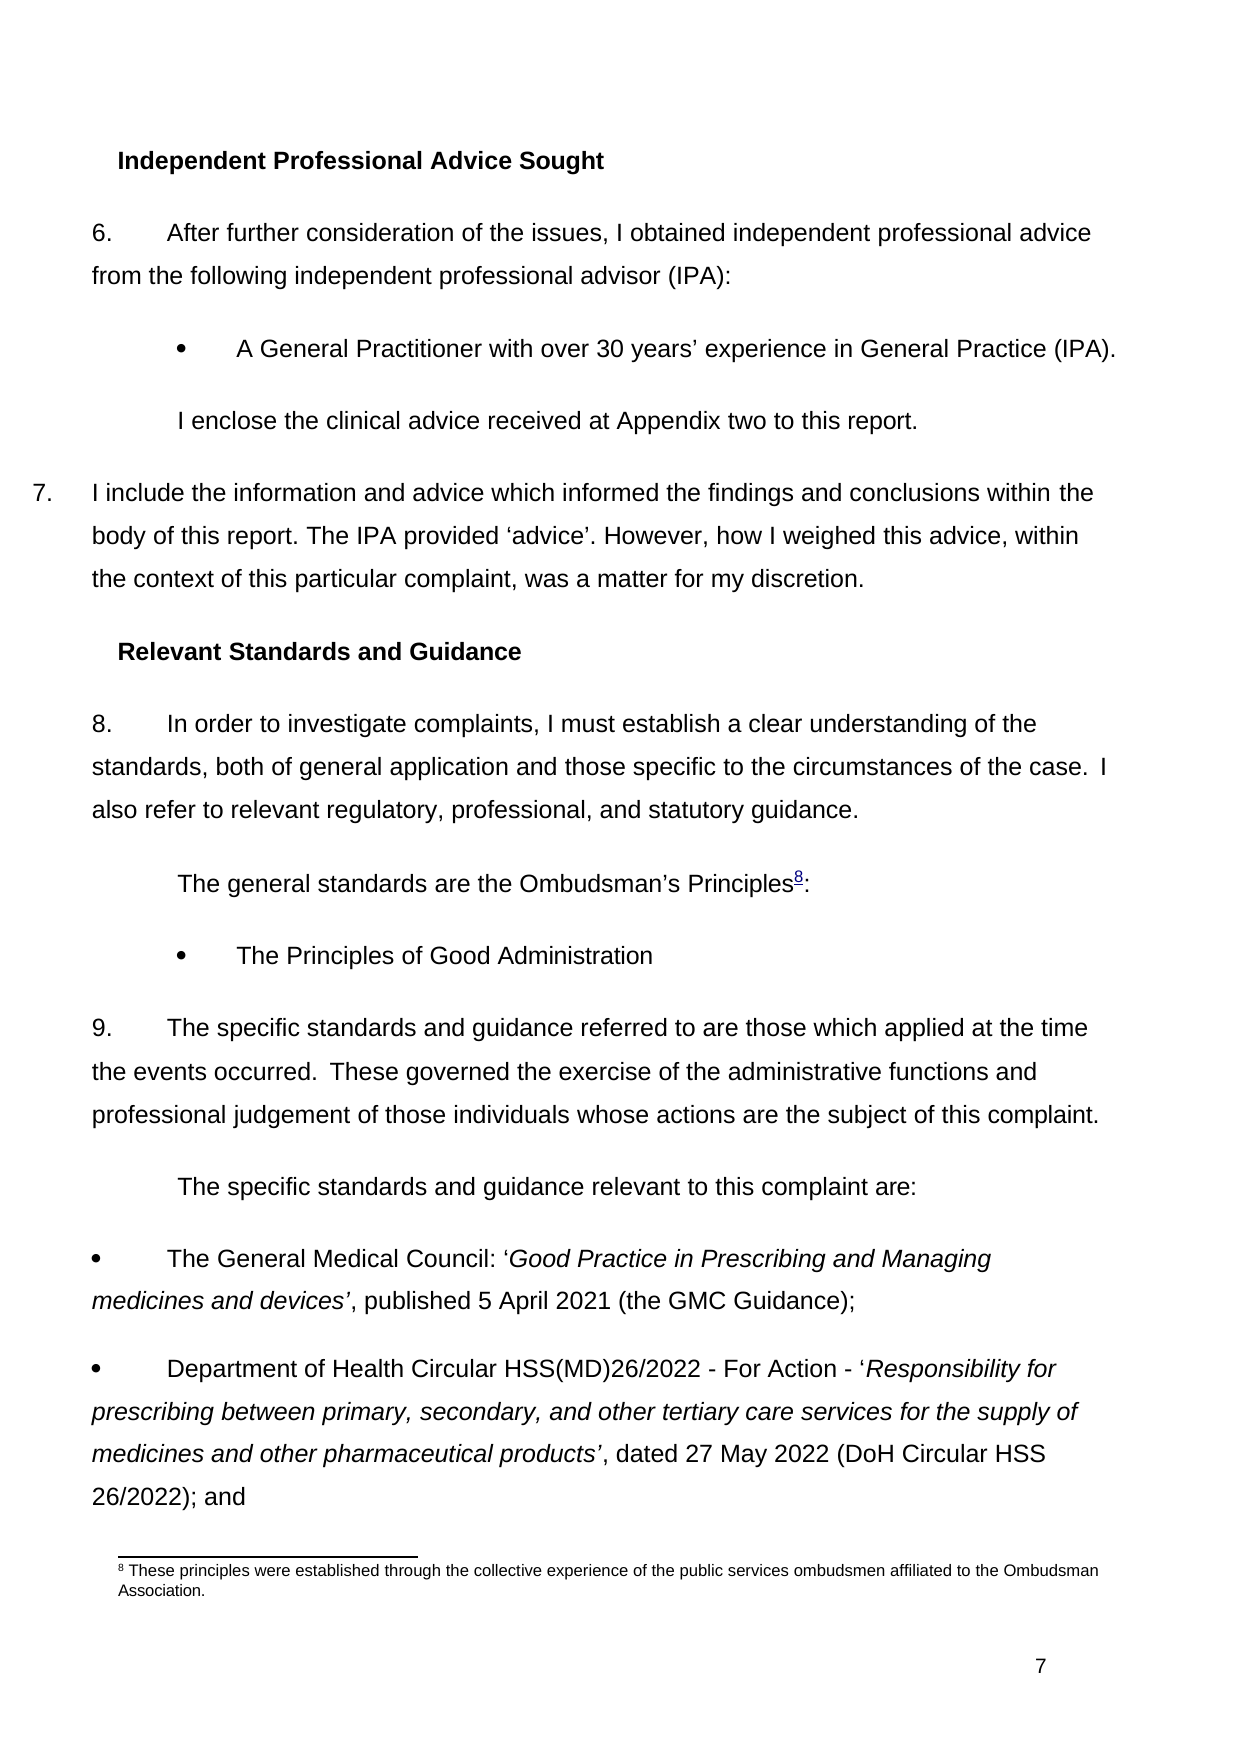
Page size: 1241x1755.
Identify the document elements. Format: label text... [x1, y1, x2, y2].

list Department of Health Circular HSS(MD)26/2022 - For Action - ‘Responsibility for prescribing between primary, secondary, and other tertiary care services for the supply of medicines and other pharmaceutical products’, dated 27 May 2022 (DoH Circular HSS 26/2022); and [92, 1354, 1109, 1510]
list The General Medical Council: ‘Good Practice in Prescribing and Managing medicines and devices’, published 5 April 2021 (the GMC Guidance); [92, 1244, 1061, 1315]
list The specific standards and guidance referred to are those which applied at the time the events occurred. These governed the exercise of the administrative functions and professional judgement of those individuals whose actions are the subject of this complaint. [92, 1013, 1114, 1128]
text Independent Professional Advice Sought [117, 146, 1134, 174]
text 8 These principles were established through the collective experience of the public services ombudsmen affiliated to the Ombudsman Association. [118, 1561, 1134, 1599]
list After further consideration of the issues, I obtained independent professional advice from the following independent professional advisor (IPA): [92, 218, 1102, 290]
text The general standards are the Ombudsman’s Principles8: [177, 867, 1134, 897]
text I enclose the clinical advice received at Appendix two to this report. [177, 406, 1134, 434]
list A General Practitioner with over 30 years’ experience in General Practice (IPA). [177, 333, 1134, 362]
text The specific standards and guidance relevant to this complaint are: [177, 1172, 1134, 1200]
list I include the information and advice which informed the findings and conclusions within the body of this report. The IPA provided ‘advice’. However, how I weighed this advice, within the context of this particular complaint, was a matter for my discretion. [32, 478, 1120, 593]
list The Principles of Good Administration [177, 941, 1134, 970]
text Relevant Standards and Guidance [117, 636, 1134, 665]
list In order to investigate complaints, I must establish a clear understanding of the standards, both of general application and those specific to the circumstances of the case. I also refer to relevant regulatory, professional, and statutory guidance. [92, 709, 1108, 824]
